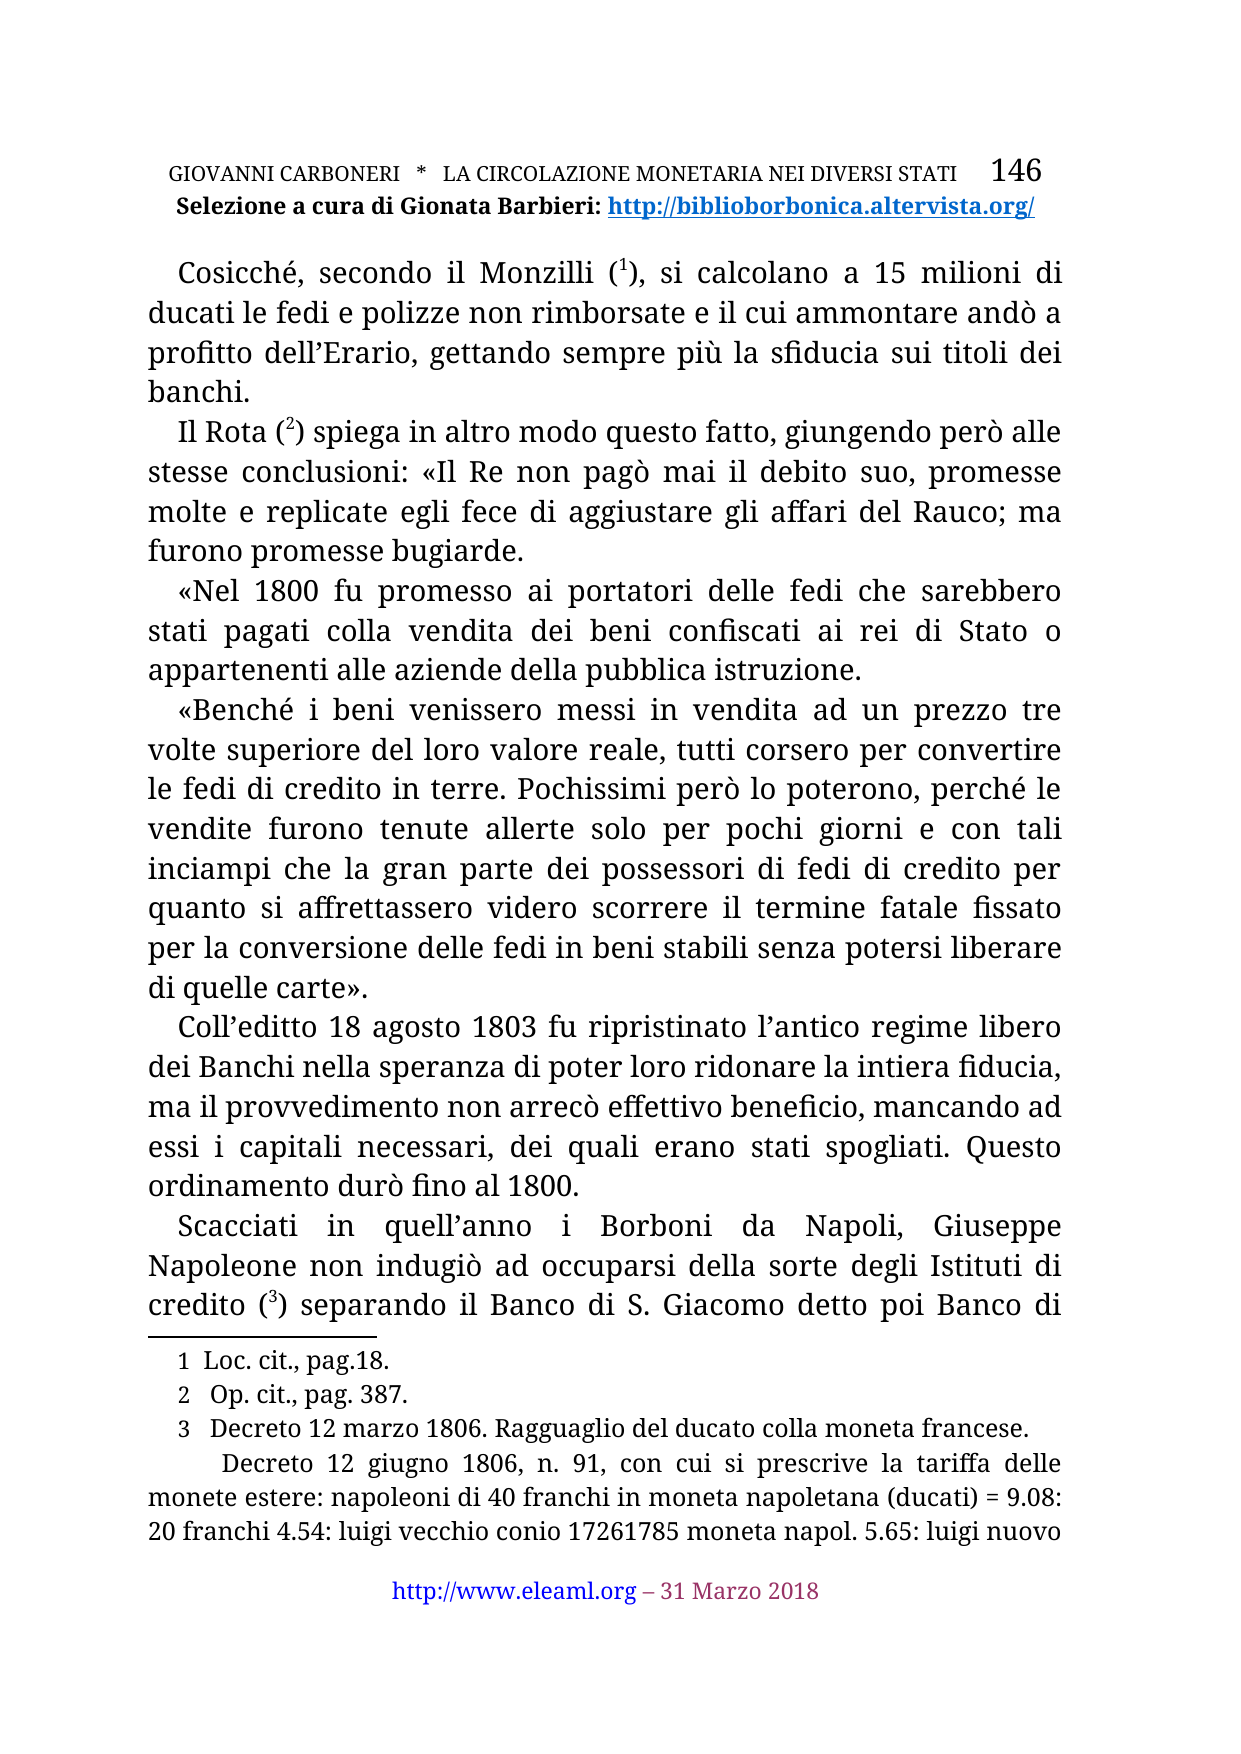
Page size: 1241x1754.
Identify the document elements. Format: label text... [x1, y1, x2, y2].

text Il Rota () spiega in altro modo questo fatto, giungendo però alle stesse conclusioni: «Il Re non pagò mai il debito suo, promesse molte e replicate egli fece di aggiustare gli affari del Rauco; ma furono promesse bugiarde. [148, 411, 1063, 570]
text Scacciati in quell’anno i Borboni da Napoli, Giuseppe Napoleone non indugiò ad occuparsi della sorte degli Istituti di credito () separando il Banco di S. Giacomo detto poi Banco di [148, 1205, 1063, 1324]
text Coll’editto 18 agosto 1803 fu ripristinato l’antico regime libero dei Banchi nella speranza di poter loro ridonare la intiera fiducia, ma il provvedimento non arrecò effettivo beneficio, mancando ad essi i capitali necessari, dei quali erano stati spogliati. Questo ordinamento durò fino al 1800. [148, 1007, 1063, 1205]
text Decreto 12 giugno 1806, n. 91, con cui si prescrive la tariffa delle monete estere: napoleoni di 40 franchi in moneta napoletana (ducati) = 9.08: 20 franchi 4.54: luigi vecchio conio 17261785 moneta napol. 5.65: luigi nuovo [148, 1445, 1063, 1547]
text «Benché i beni venissero messi in vendita ad un prezzo tre volte superiore del loro valore reale, tutti corsero per convertire le fedi di credito in terre. Pochissimi però lo poterono, perché le vendite furono tenute allerte solo per pochi giorni e con tali inciampi che la gran parte dei possessori di fedi di credito per quanto si affrettassero videro scorrere il termine fatale fissato per la conversione delle fedi in beni stabili senza potersi liberare di quelle carte». [148, 689, 1063, 1007]
text Loc. cit., pag.18. [148, 1343, 1063, 1377]
text Cosicché, secondo il Monzilli (), si calcolano a 15 milioni di ducati le fedi e polizze non rimborsate e il cui ammontare andò a profitto dell’Erario, gettando sempre più la sfiducia sui titoli dei banchi. [148, 253, 1063, 411]
text Decreto 12 marzo 1806. Ragguaglio del ducato colla moneta francese. [148, 1411, 1063, 1445]
text Op. cit., pag. 387. [148, 1377, 1063, 1411]
text «Nel 1800 fu promesso ai portatori delle fedi che sarebbero stati pagati colla vendita dei beni confiscati ai rei di Stato o appartenenti alle aziende della pubblica istruzione. [148, 570, 1063, 689]
